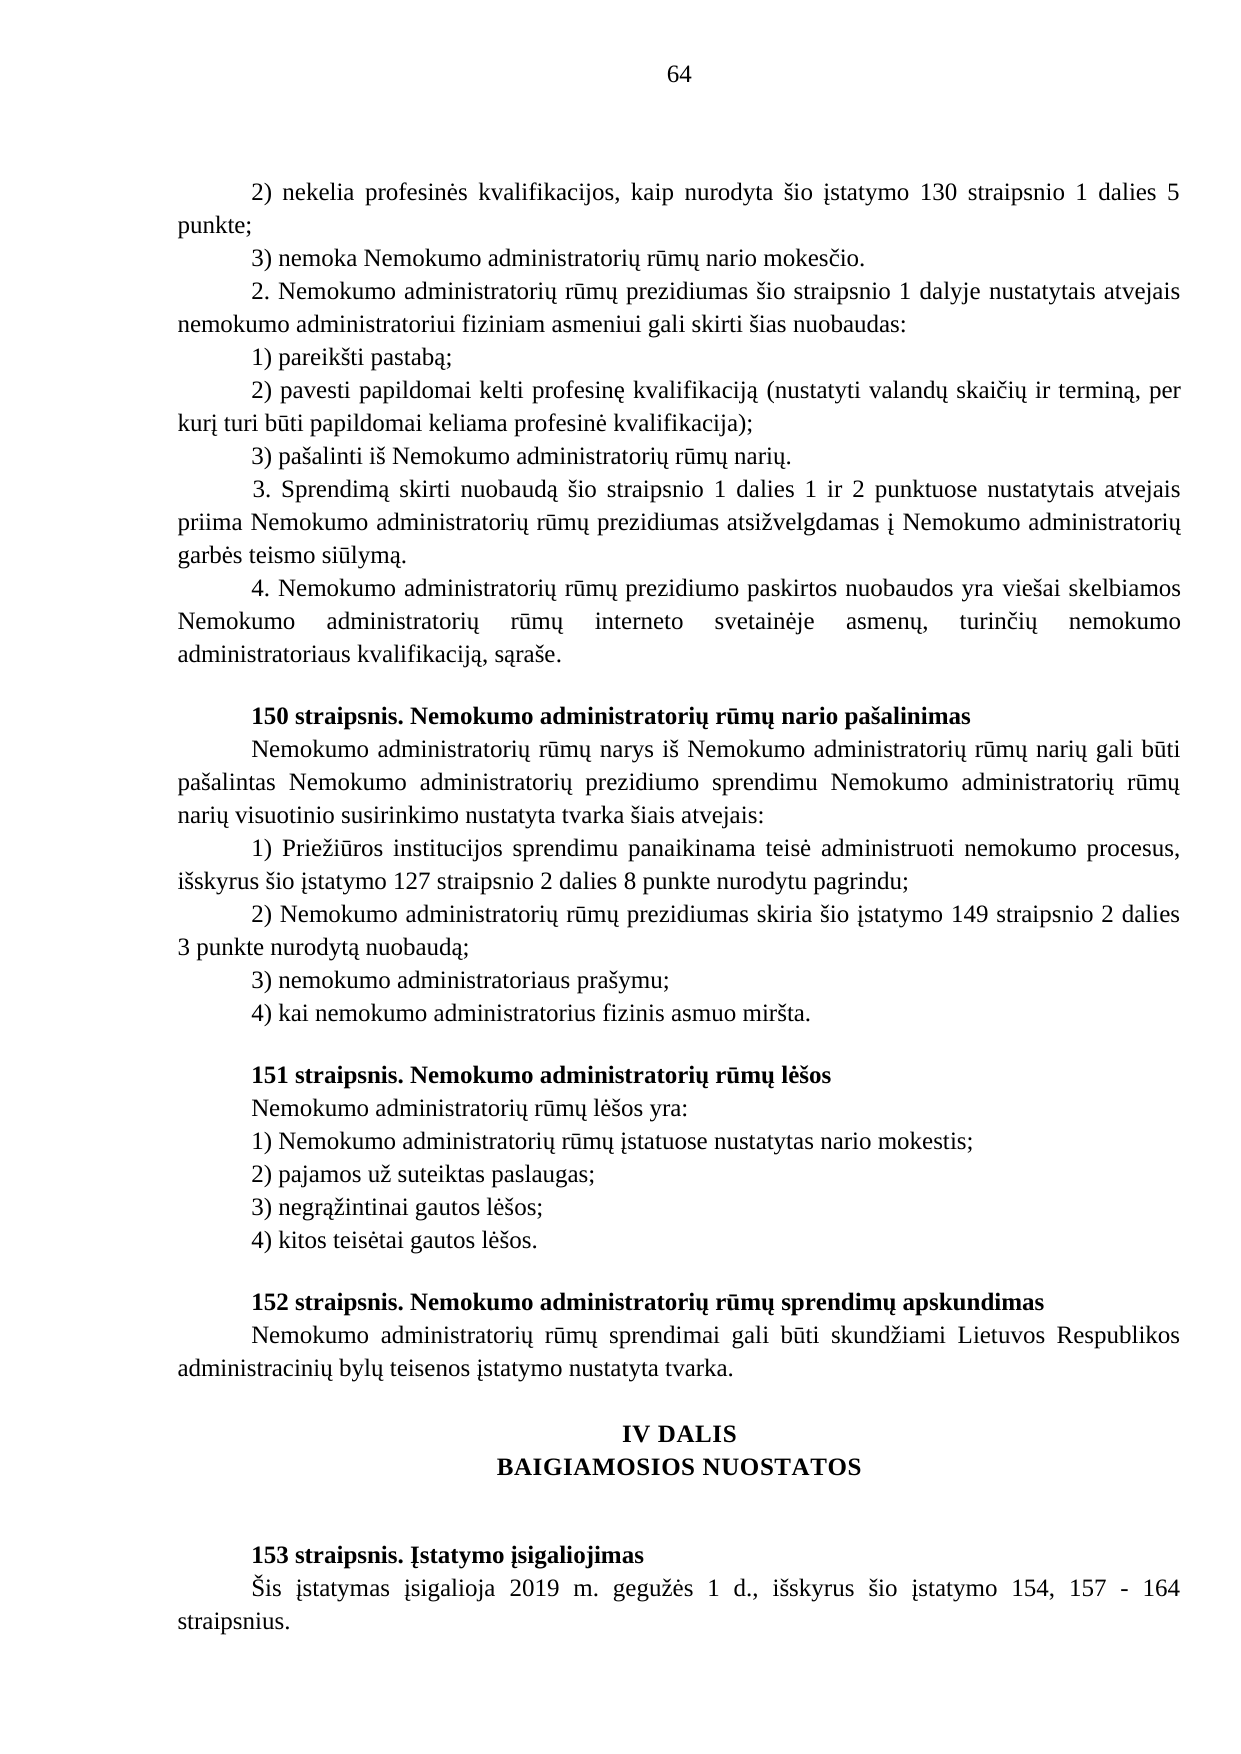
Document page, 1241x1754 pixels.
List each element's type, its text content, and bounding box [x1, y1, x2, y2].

text 4. Nemokumo administratorių rūmų prezidiumo paskirtos nuobaudos yra viešai skelbiamos Nemokumo administratorių rūmų interneto svetainėje asmenų, turinčių nemokumo administratoriaus kvalifikaciją, sąraše. [177, 573, 1181, 668]
text 3) negrąžintinai gautos lėšos; [177, 1192, 1181, 1221]
text Šis įstatymas įsigalioja 2019 m. gegužės 1 d., išskyrus šio įstatymo 154, 157 - 164 straipsnius. [177, 1573, 1181, 1634]
text 152 straipsnis. Nemokumo administratorių rūmų sprendimų apskundimas [177, 1287, 1181, 1316]
text 2) pavesti papildomai kelti profesinę kvalifikaciją (nustatyti valandų skaičių ir terminą, per kurį turi būti papildomai keliama profesinė kvalifikacija); [177, 375, 1181, 437]
text 2. Nemokumo administratorių rūmų prezidiumas šio straipsnio 1 dalyje nustatytais atvejais nemokumo administratoriui fiziniam asmeniui gali skirti šias nuobaudas: [177, 276, 1181, 338]
text 1) pareikšti pastabą; [177, 342, 1181, 371]
text 150 straipsnis. Nemokumo administratorių rūmų nario pašalinimas [177, 701, 1181, 730]
text 1) Nemokumo administratorių rūmų įstatuose nustatytas nario mokestis; [177, 1126, 1181, 1155]
text BAIGIAMOSIOS NUOSTATOS [177, 1452, 1181, 1481]
text 153 straipsnis. Įstatymo įsigaliojimas [177, 1540, 1181, 1568]
text 3) nemokumo administratoriaus prašymu; [177, 965, 1181, 994]
text 4) kai nemokumo administratorius fizinis asmuo miršta. [177, 998, 1181, 1027]
text 151 straipsnis. Nemokumo administratorių rūmų lėšos [177, 1060, 1181, 1089]
text 2) Nemokumo administratorių rūmų prezidiumas skiria šio įstatymo 149 straipsnio 2 dalies 3 punkte nurodytą nuobaudą; [177, 899, 1181, 961]
text 2) pajamos už suteiktas paslaugas; [177, 1159, 1181, 1188]
text Nemokumo administratorių rūmų lėšos yra: [177, 1093, 1181, 1122]
text 4) kitos teisėtai gautos lėšos. [177, 1225, 1181, 1254]
text 3) nemoka Nemokumo administratorių rūmų nario mokesčio. [177, 243, 1181, 272]
text 3. Sprendimą skirti nuobaudą šio straipsnio 1 dalies 1 ir 2 punktuose nustatytais atvejais priima Nemokumo administratorių rūmų prezidiumas atsižvelgdamas į Nemokumo administratorių garbės teismo siūlymą. [177, 474, 1181, 569]
text 2) nekelia profesinės kvalifikacijos, kaip nurodyta šio įstatymo 130 straipsnio 1 dalies 5 punkte; [177, 177, 1181, 239]
text IV DALIS [177, 1419, 1181, 1448]
text 3) pašalinti iš Nemokumo administratorių rūmų narių. [177, 441, 1181, 470]
text Nemokumo administratorių rūmų narys iš Nemokumo administratorių rūmų narių gali būti pašalintas Nemokumo administratorių prezidiumo sprendimu Nemokumo administratorių rūmų narių visuotinio susirinkimo nustatyta tvarka šiais atvejais: [177, 734, 1181, 829]
text 1) Priežiūros institucijos sprendimu panaikinama teisė administruoti nemokumo procesus, išskyrus šio įstatymo 127 straipsnio 2 dalies 8 punkte nurodytu pagrindu; [177, 833, 1181, 895]
text Nemokumo administratorių rūmų sprendimai gali būti skundžiami Lietuvos Respublikos administracinių bylų teisenos įstatymo nustatyta tvarka. [177, 1320, 1181, 1382]
